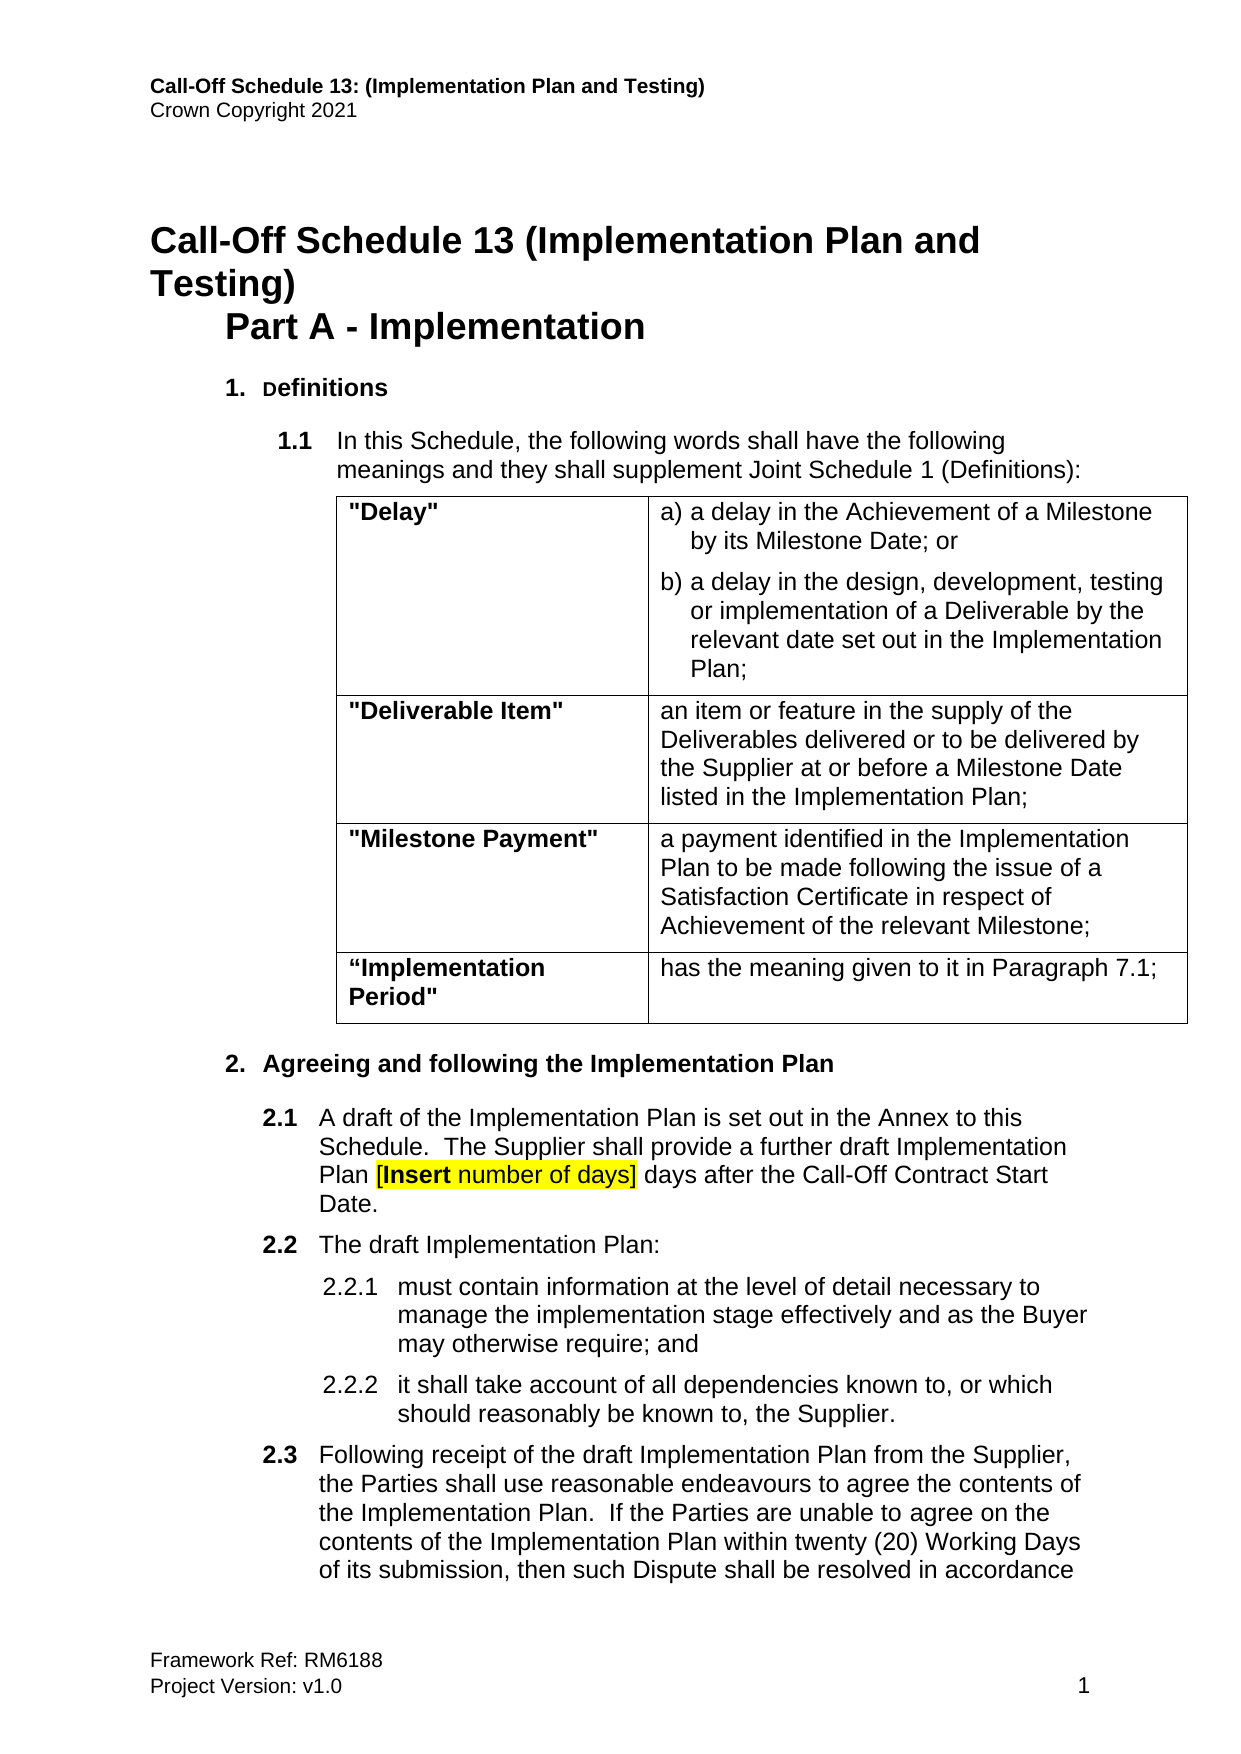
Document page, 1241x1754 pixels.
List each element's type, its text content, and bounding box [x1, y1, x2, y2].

subtitle Call-Off Schedule 13 (Implementation Plan and Testing) [150, 218, 1090, 304]
list A draft of the Implementation Plan is set out in the Annex to this Schedule. The Supplier shall provide a further draft Implementation Plan [Insert number of days] days after the Call-Off Contract Start Date. [262, 1103, 1090, 1218]
list In this Schedule, the following words shall have the following meanings and they shall supplement Joint Schedule 1 (Definitions): [277, 426, 1090, 484]
table_cell "Milestone Payment" [337, 824, 648, 952]
list Following receipt of the draft Implementation Plan from the Supplier, the Parties shall use reasonable endeavours to agree the contents of the Implementation Plan. If the Parties are unable to agree on the contents of the Implementation Plan within twenty (20) Working Days of its submission, then such Dispute shall be resolved in accordance [262, 1440, 1090, 1584]
table_header a delay in the Achievement of a Milestone by its Milestone Date; or a delay in the design, development, testing or implementation of a Deliverable by the relevant date set out in the Implementation Plan; [649, 497, 1187, 695]
list must contain information at the level of detail necessary to manage the implementation stage effectively and as the Buyer may otherwise require; and [322, 1271, 1090, 1358]
table_header "Delay" [337, 497, 648, 695]
list it shall take account of all dependencies known to, or which should reasonably be known to, the Supplier. [322, 1370, 1090, 1428]
table_cell a payment identified in the Implementation Plan to be made following the issue of a Satisfaction Certificate in respect of Achievement of the relevant Milestone; [649, 824, 1187, 952]
table_cell an item or feature in the supply of the Deliverables delivered or to be delivered by the Supplier at or before a Milestone Date listed in the Implementation Plan; [649, 696, 1187, 823]
list definitions [225, 372, 1090, 401]
table_cell has the meaning given to it in Paragraph 7.1; [649, 953, 1187, 1023]
table_cell “Implementation Period" [337, 953, 648, 1023]
table_cell "Deliverable Item" [337, 696, 648, 823]
subtitle Part A - Implementation [150, 304, 1090, 347]
list The draft Implementation Plan: [262, 1230, 1090, 1259]
list Agreeing and following the Implementation Plan [225, 1049, 1090, 1078]
